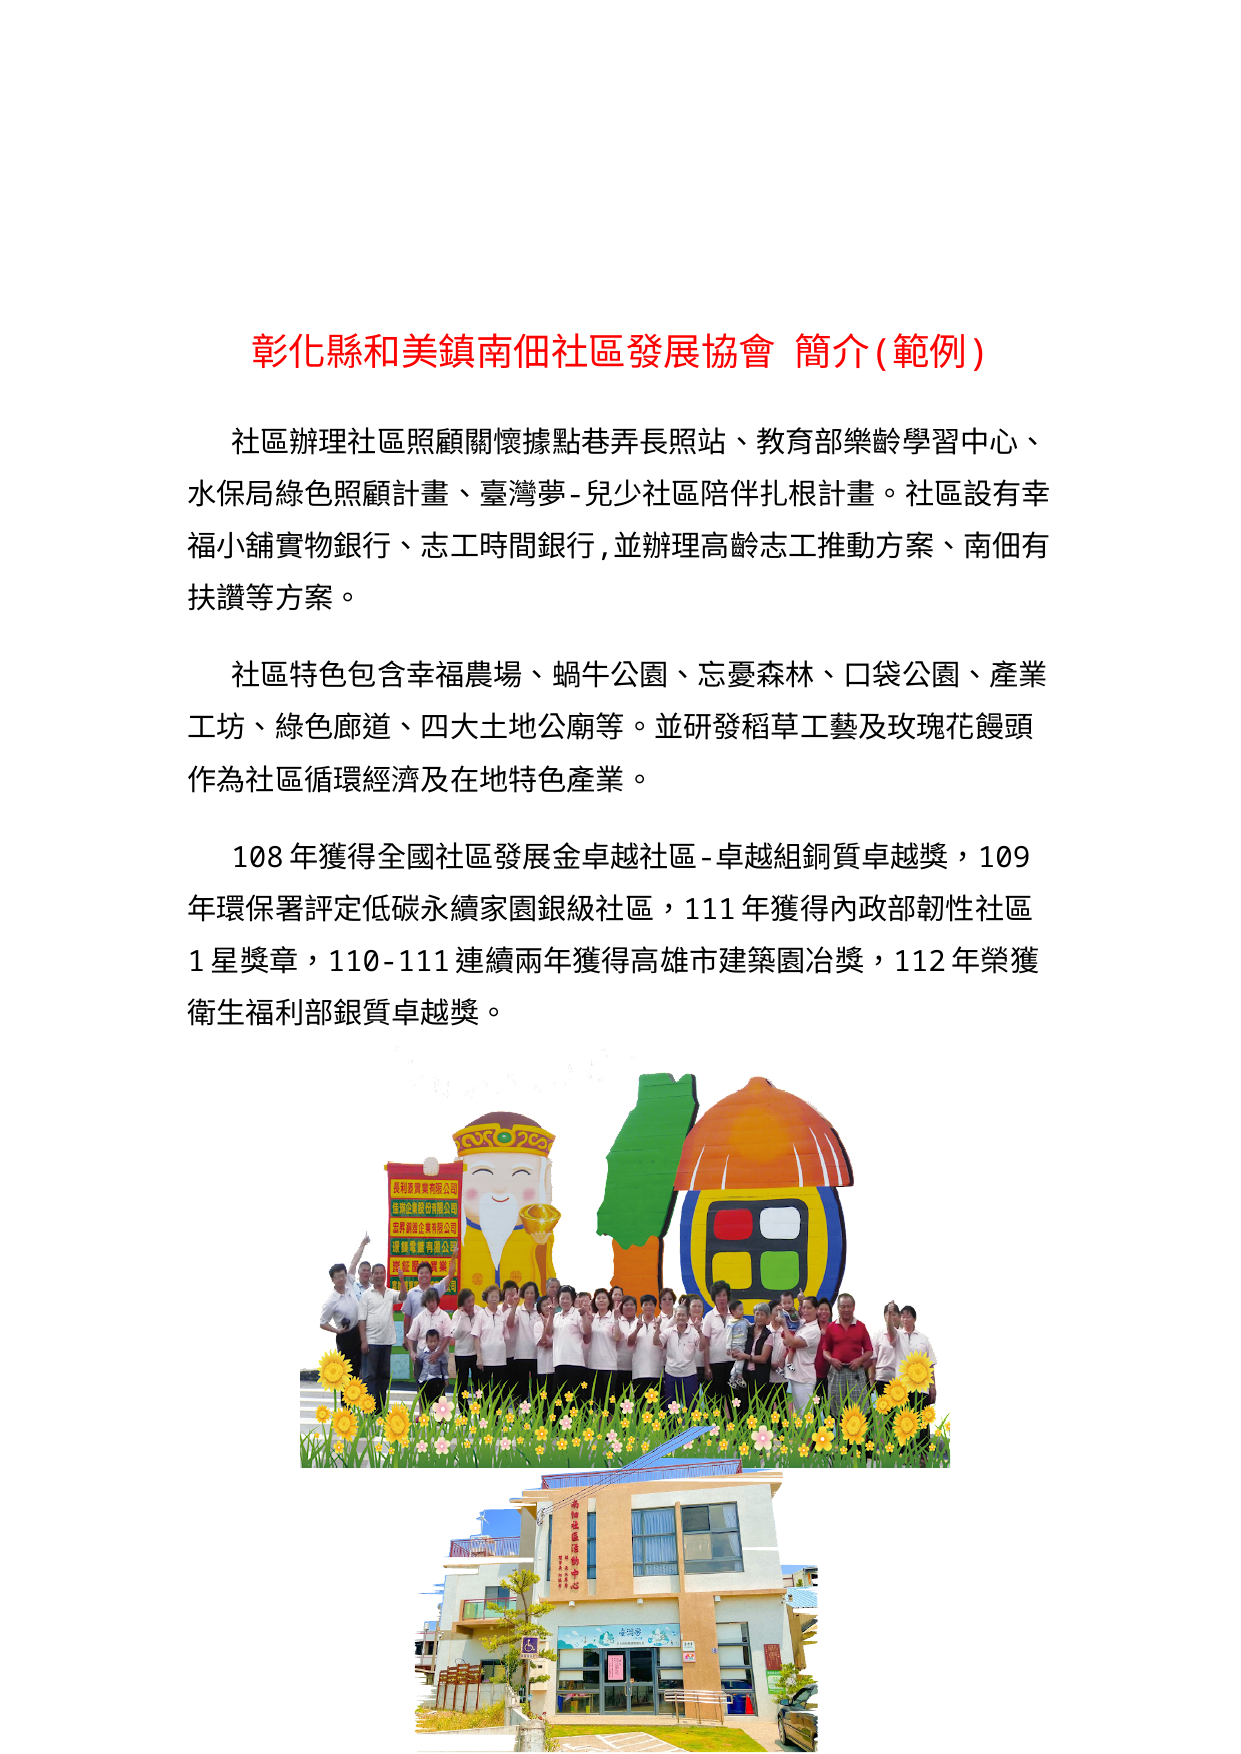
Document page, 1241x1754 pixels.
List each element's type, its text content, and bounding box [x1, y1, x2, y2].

text 108年獲得全國社區發展金卓越社區-卓越組銅質卓越獎，109年環保署評定低碳永續家園銀級社區，111年獲得內政部韌性社區1星獎章，110-111連續兩年獲得高雄市建築園冶獎，112年榮獲衛生福利部銀質卓越獎。 [187, 825, 1053, 1034]
text 彰化縣和美鎮南佃社區發展協會 簡介(範例) [187, 322, 1053, 377]
text 社區特色包含幸福農場、蝸牛公園、忘憂森林、口袋公園、產業工坊、綠色廊道、四大土地公廟等。並研發稻草工藝及玫瑰花饅頭作為社區循環經濟及在地特色產業。 [187, 644, 1053, 800]
text 社區辦理社區照顧關懷據點巷弄長照站、教育部樂齡學習中心、水保局綠色照顧計畫、臺灣夢-兒少社區陪伴扎根計畫。社區設有幸福小舖實物銀行、志工時間銀行,並辦理高齡志工推動方案、南佃有扶讚等方案。 [187, 411, 1053, 619]
